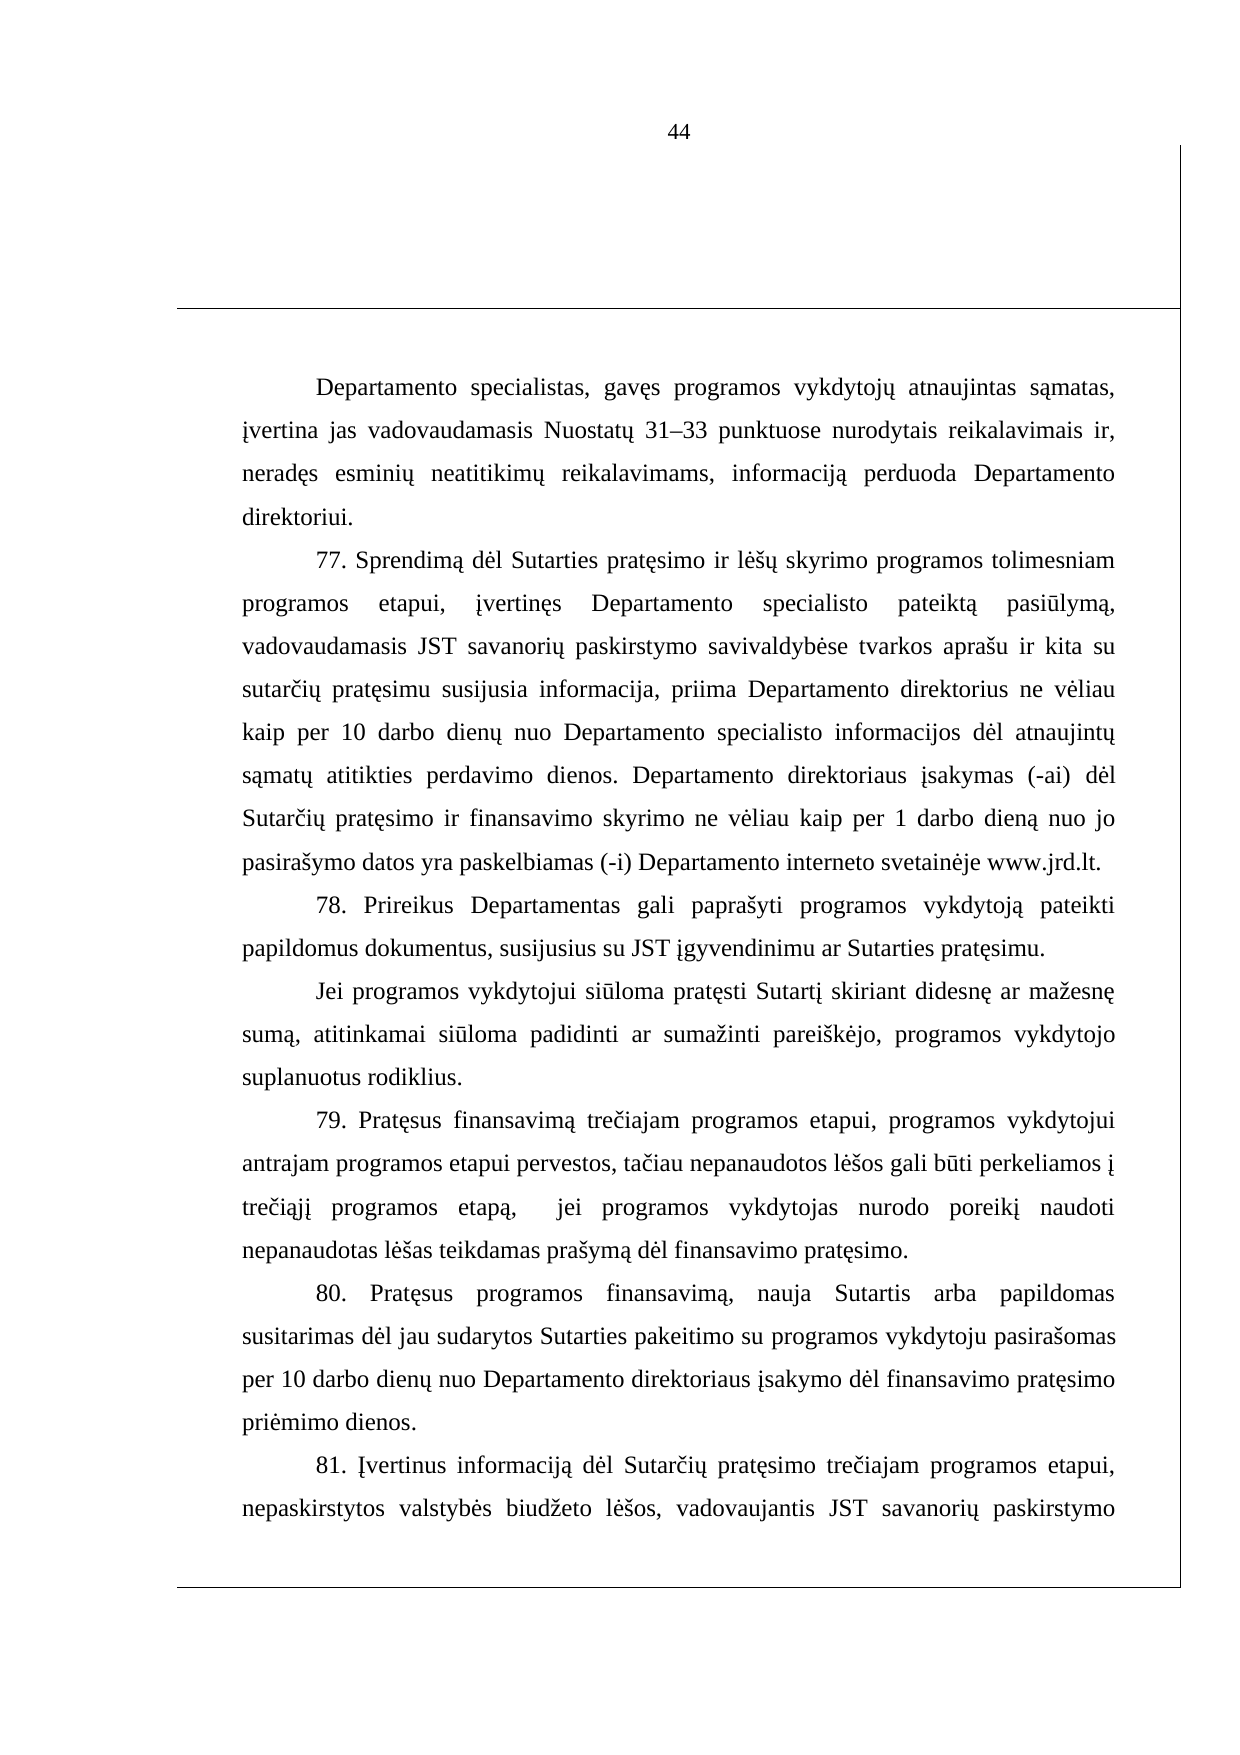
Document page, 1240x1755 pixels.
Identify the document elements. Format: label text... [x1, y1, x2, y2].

text 79. Pratęsus finansavimą trečiajam programos etapui, programos vykdytojui antrajam programos etapui pervestos, tačiau nepanaudotos lėšos gali būti perkeliamos į trečiąjį programos etapą, jei programos vykdytojas nurodo poreikį naudoti nepanaudotas lėšas teikdamas prašymą dėl finansavimo pratęsimo. [177, 1041, 1181, 1213]
text 78. Prireikus Departamentas gali paprašyti programos vykdytoją pateikti papildomus dokumentus, susijusius su JST įgyvendinimu ar Sutarties pratęsimu. [177, 825, 1181, 911]
text 80. Pratęsus programos finansavimą, nauja Sutartis arba papildomas susitarimas dėl jau sudarytos Sutarties pakeitimo su programos vykdytoju pasirašomas per 10 darbo dienų nuo Departamento direktoriaus įsakymo dėl finansavimo pratęsimo priėmimo dienos. [177, 1213, 1181, 1386]
text 77. Sprendimą dėl Sutarties pratęsimo ir lėšų skyrimo programos tolimesniam programos etapui, įvertinęs Departamento specialisto pateiktą pasiūlymą, vadovaudamasis JST savanorių paskirstymo savivaldybėse tvarkos aprašu ir kita su sutarčių pratęsimu susijusia informacija, priima Departamento direktorius ne vėliau kaip per 10 darbo dienų nuo Departamento specialisto informacijos dėl atnaujintų sąmatų atitikties perdavimo dienos. Departamento direktoriaus įsakymas (-ai) dėl Sutarčių pratęsimo ir finansavimo skyrimo ne vėliau kaip per 1 darbo dieną nuo jo pasirašymo datos yra paskelbiamas (-i) Departamento interneto svetainėje www.jrd.lt. [177, 480, 1181, 825]
text 81. Įvertinus informaciją dėl Sutarčių pratęsimo trečiajam programos etapui, nepaskirstytos valstybės biudžeto lėšos, vadovaujantis JST savanorių paskirstymo savivaldybėse tvarkos aprašu perskirstomos tarp savivaldybių ir apskričių nacionaliniu mastu. Perskirstant nepanaudotas valstybės biudžeto lėšas gali būti keičiamos Nuostatų 7 punkte nurodytos didžiausios konkrečios apskrities programai galimos skirti valstybės biudžeto lėšų sumos. [177, 1386, 1181, 1587]
text Departamento specialistas, gavęs programos vykdytojų atnaujintas sąmatas, įvertina jas vadovaudamasis Nuostatų 31–33 punktuose nurodytais reikalavimais ir, neradęs esminių neatitikimų reikalavimams, informaciją perduoda Departamento direktoriui. [177, 308, 1180, 480]
text Jei programos vykdytojui siūloma pratęsti Sutartį skiriant didesnę ar mažesnę sumą, atitinkamai siūloma padidinti ar sumažinti pareiškėjo, programos vykdytojo suplanuotus rodiklius. [177, 911, 1181, 1041]
